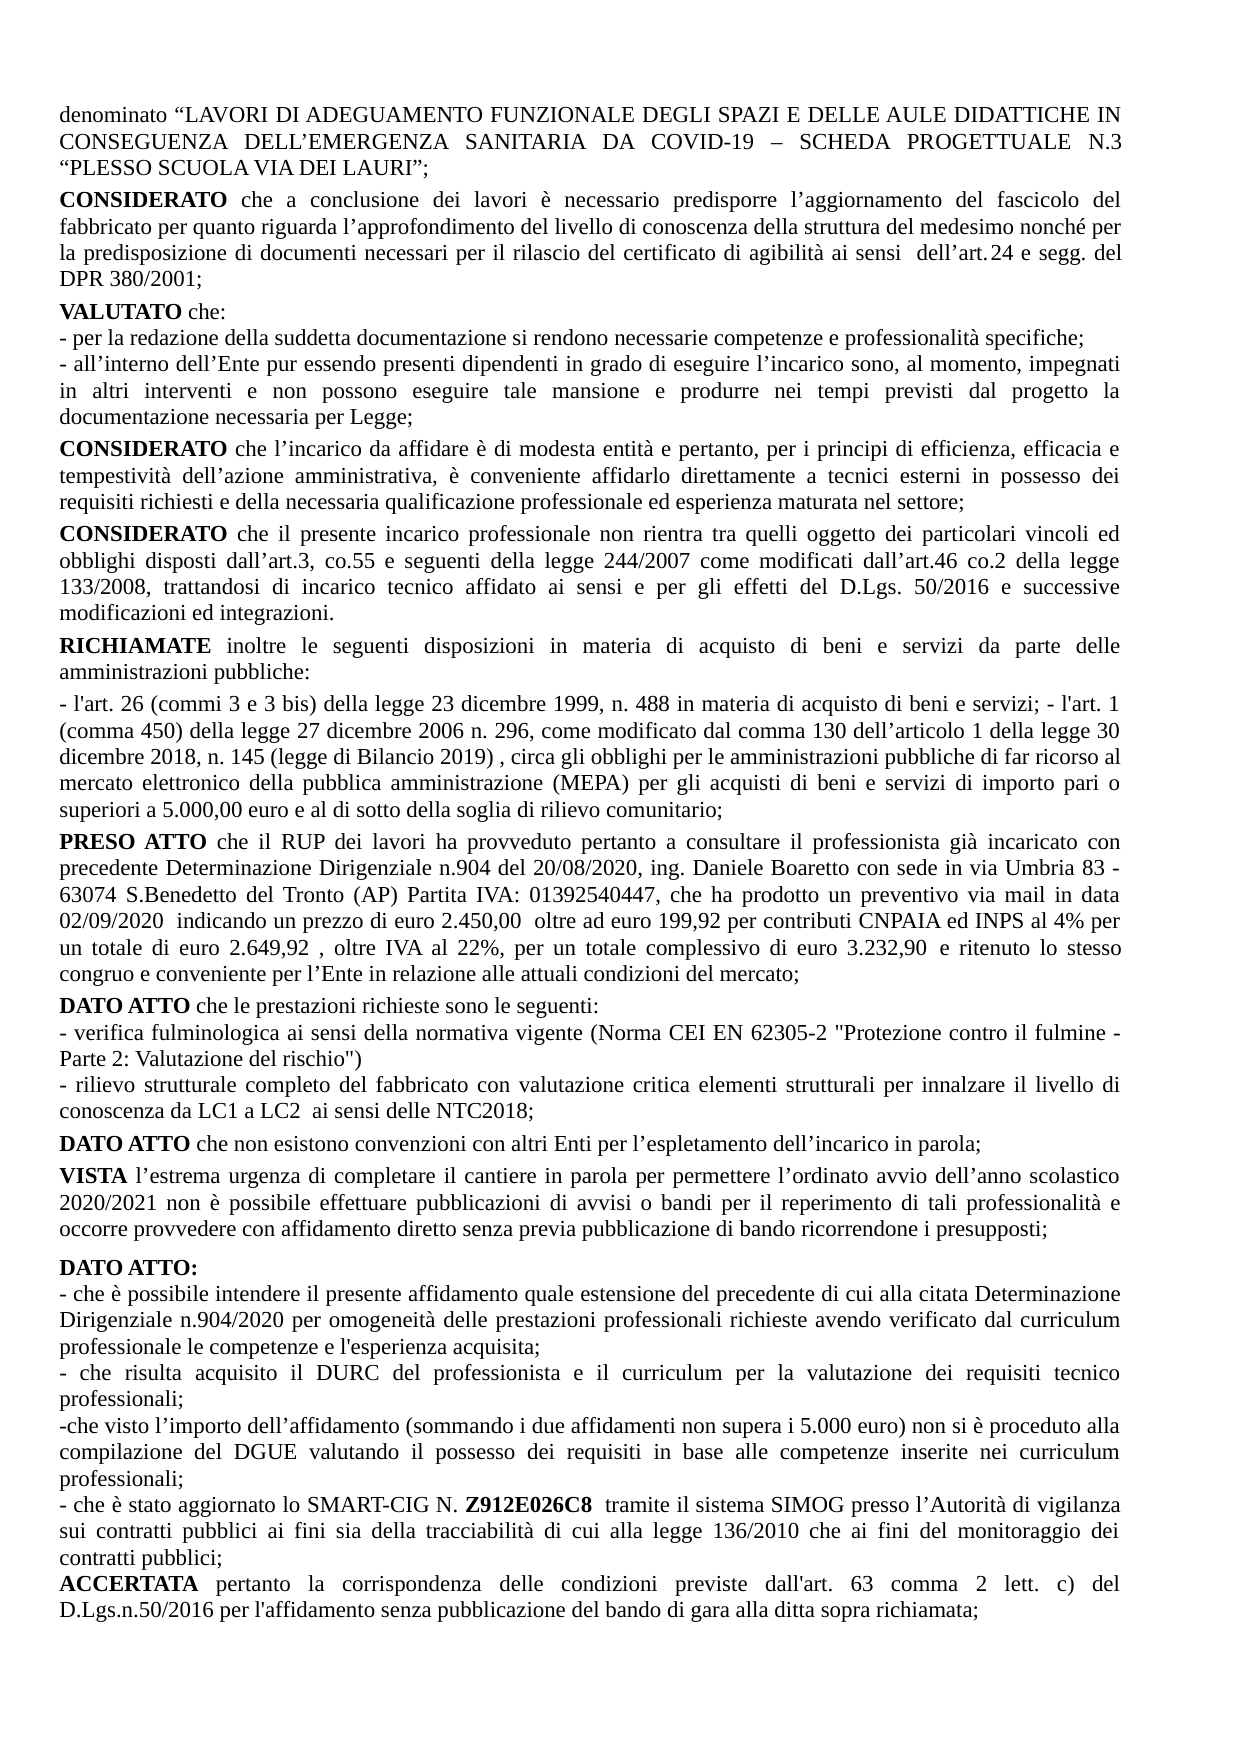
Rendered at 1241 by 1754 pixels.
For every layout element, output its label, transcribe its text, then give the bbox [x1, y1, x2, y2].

text - all’interno dell’Ente pur essendo presenti dipendenti in grado di eseguire l’incarico sono, al momento, impegnati in altri interventi e non possono eseguire tale mansione e produrre nei tempi previsti dal progetto la documentazione necessaria per Legge; [59, 350, 1122, 429]
text DATO ATTO che le prestazioni richieste sono le seguenti: [59, 992, 1122, 1018]
text - l'art. 26 (commi 3 e 3 bis) della legge 23 dicembre 1999, n. 488 in materia di acquisto di beni e servizi; - l'art. 1 (comma 450) della legge 27 dicembre 2006 n. 296, come modificato dal comma 130 dell’articolo 1 della legge 30 dicembre 2018, n. 145 (legge di Bilancio 2019) , circa gli obblighi per le amministrazioni pubbliche di far ricorso al mercato elettronico della pubblica amministrazione (MEPA) per gli acquisti di beni e servizi di importo pari o superiori a 5.000,00 euro e al di sotto della soglia di rilievo comunitario; [59, 690, 1122, 822]
text - che è possibile intendere il presente affidamento quale estensione del precedente di cui alla citata Determinazione Dirigenziale n.904/2020 per omogeneità delle prestazioni professionali richieste avendo verificato dal curriculum professionale le competenze e l'esperienza acquisita; [59, 1280, 1122, 1359]
text PRESO ATTO che il RUP dei lavori ha provveduto pertanto a consultare il professionista già incaricato con precedente Determinazione Dirigenziale n.904 del 20/08/2020, ing. Daniele Boaretto con sede in via Umbria 83 - 63074 S.Benedetto del Tronto (AP) Partita IVA: 01392540447, che ha prodotto un preventivo via mail in data 02/09/2020 indicando un prezzo di euro 2.450,00 oltre ad euro 199,92 per contributi CNPAIA ed INPS al 4% per un totale di euro 2.649,92 , oltre IVA al 22%, per un totale complessivo di euro 3.232,90 e ritenuto lo stesso congruo e conveniente per l’Ente in relazione alle attuali condizioni del mercato; [59, 828, 1122, 986]
text VALUTATO che: [59, 298, 1122, 324]
text CONSIDERATO che il presente incarico professionale non rientra tra quelli oggetto dei particolari vincoli ed obblighi disposti dall’art.3, co.55 e seguenti della legge 244/2007 come modificati dall’art.46 co.2 della legge 133/2008, trattandosi di incarico tecnico affidato ai sensi e per gli effetti del D.Lgs. 50/2016 e successive modificazioni ed integrazioni. [59, 520, 1122, 626]
text -che visto l’importo dell’affidamento (sommando i due affidamenti non supera i 5.000 euro) non si è proceduto alla compilazione del DGUE valutando il possesso dei requisiti in base alle competenze inserite nei curriculum professionali; [59, 1412, 1122, 1491]
text DATO ATTO che non esistono convenzioni con altri Enti per l’espletamento dell’incarico in parola; [59, 1130, 1122, 1156]
text denominato “LAVORI DI ADEGUAMENTO FUNZIONALE DEGLI SPAZI E DELLE AULE DIDATTICHE IN CONSEGUENZA DELL’EMERGENZA SANITARIA DA COVID-19 – SCHEDA PROGETTUALE N.3 “PLESSO SCUOLA VIA DEI LAURI”; [59, 101, 1122, 180]
text DATO ATTO: [59, 1254, 1122, 1280]
text CONSIDERATO che l’incarico da affidare è di modesta entità e pertanto, per i principi di efficienza, efficacia e tempestività dell’azione amministrativa, è conveniente affidarlo direttamente a tecnici esterni in possesso dei requisiti richiesti e della necessaria qualificazione professionale ed esperienza maturata nel settore; [59, 435, 1122, 514]
text - rilievo strutturale completo del fabbricato con valutazione critica elementi strutturali per innalzare il livello di conoscenza da LC1 a LC2 ai sensi delle NTC2018; [59, 1071, 1122, 1124]
text ACCERTATA pertanto la corrispondenza delle condizioni previste dall'art. 63 comma 2 lett. c) del D.Lgs.n.50/2016 per l'affidamento senza pubblicazione del bando di gara alla ditta sopra richiamata; [59, 1570, 1122, 1623]
text - che è stato aggiornato lo SMART-CIG N. Z912E026C8 tramite il sistema SIMOG presso l’Autorità di vigilanza sui contratti pubblici ai fini sia della tracciabilità di cui alla legge 136/2010 che ai fini del monitoraggio dei contratti pubblici; [59, 1491, 1122, 1570]
text VISTA l’estrema urgenza di completare il cantiere in parola per permettere l’ordinato avvio dell’anno scolastico 2020/2021 non è possibile effettuare pubblicazioni di avvisi o bandi per il reperimento di tali professionalità e occorre provvedere con affidamento diretto senza previa pubblicazione di bando ricorrendone i presupposti; [59, 1162, 1122, 1241]
text - verifica fulminologica ai sensi della normativa vigente (Norma CEI EN 62305-2 "Protezione contro il fulmine - Parte 2: Valutazione del rischio") [59, 1018, 1122, 1071]
text CONSIDERATO che a conclusione dei lavori è necessario predisporre l’aggiornamento del fascicolo del fabbricato per quanto riguarda l’approfondimento del livello di conoscenza della struttura del medesimo nonché per la predisposizione di documenti necessari per il rilascio del certificato di agibilità ai sensi dell’art.24 e segg. del DPR 380/2001; [59, 186, 1122, 292]
text - per la redazione della suddetta documentazione si rendono necessarie competenze e professionalità specifiche; [59, 324, 1122, 350]
text RICHIAMATE inoltre le seguenti disposizioni in materia di acquisto di beni e servizi da parte delle amministrazioni pubbliche: [59, 632, 1122, 684]
text - che risulta acquisito il DURC del professionista e il curriculum per la valutazione dei requisiti tecnico professionali; [59, 1359, 1122, 1412]
